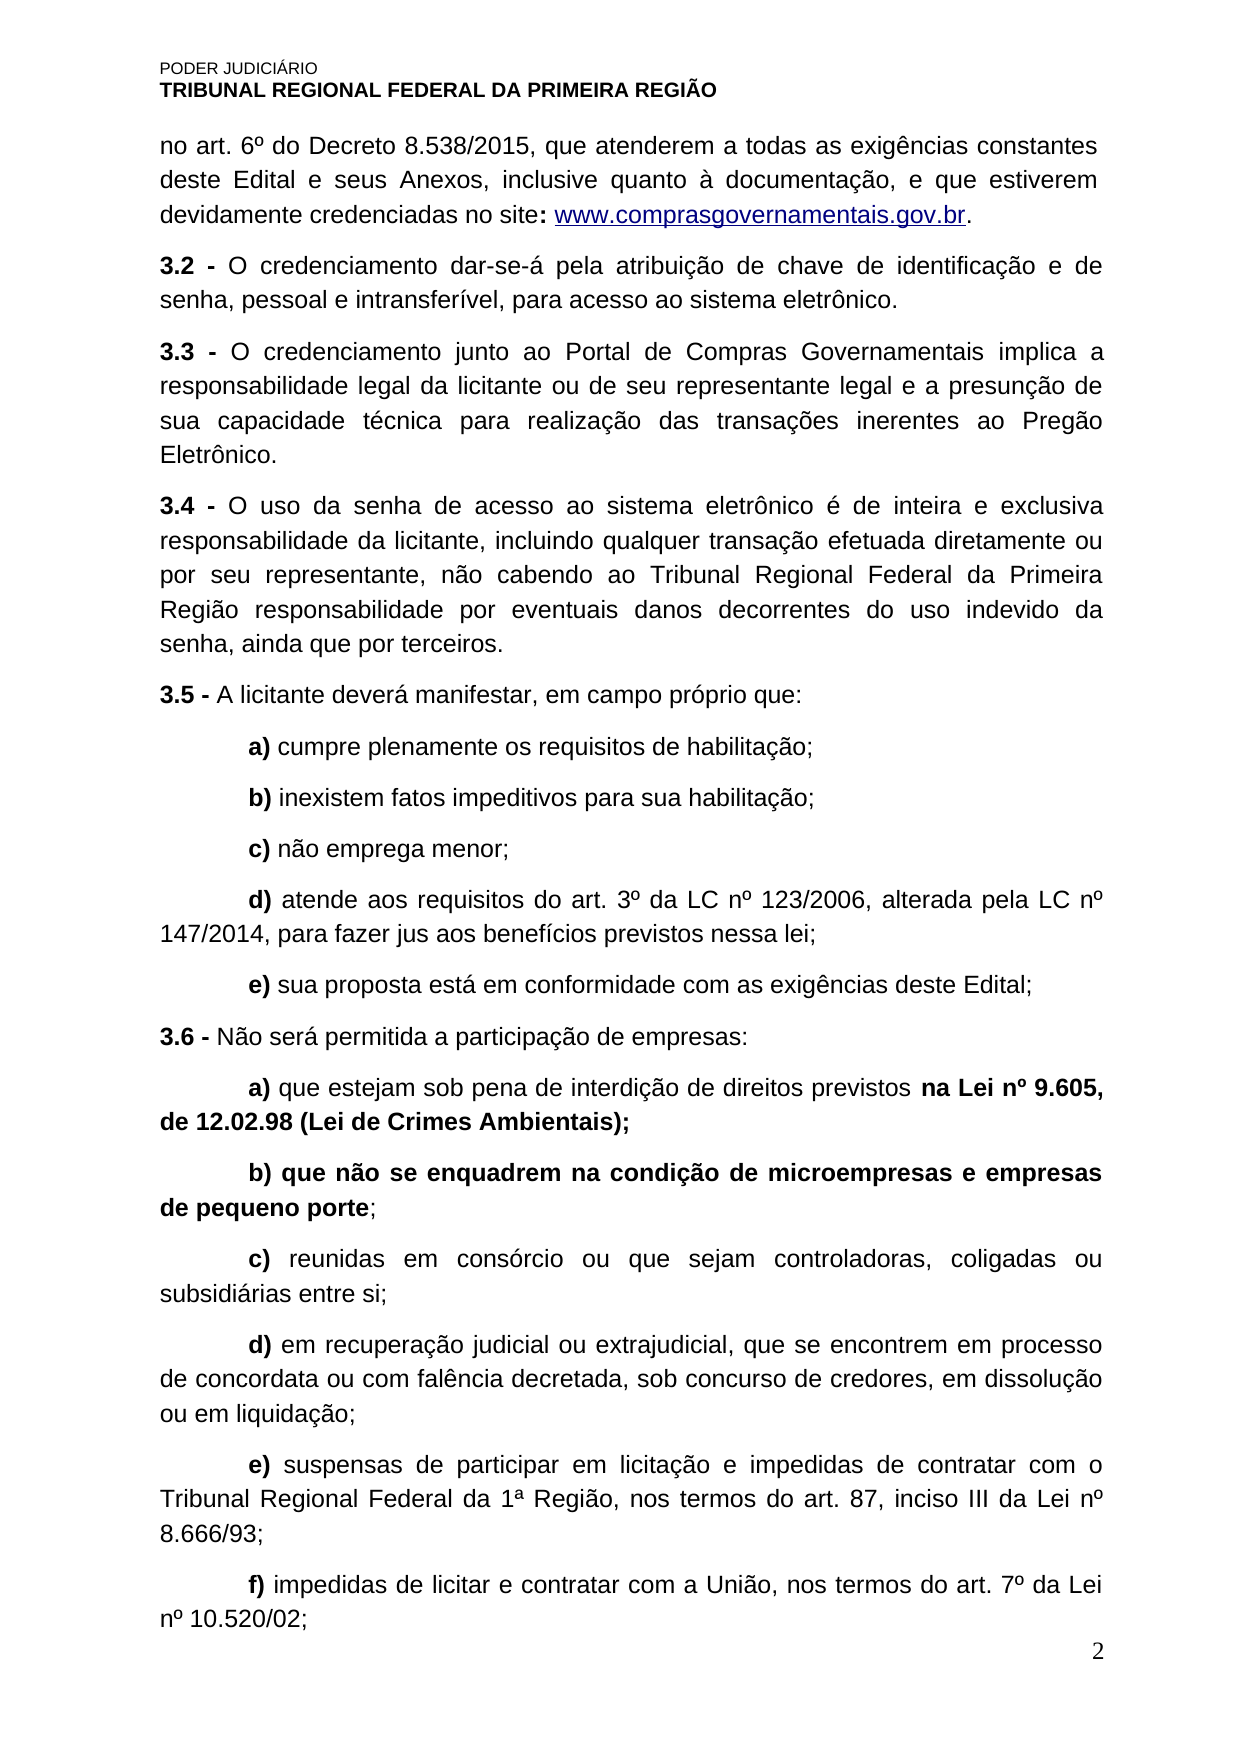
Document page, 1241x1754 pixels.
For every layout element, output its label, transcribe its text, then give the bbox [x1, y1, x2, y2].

text a) cumpre plenamente os requisitos de habilitação; [159, 731, 1104, 760]
text no art. 6º do Decreto 8.538/2015, que atenderem a todas as exigências constantes deste Edital e seus Anexos, inclusive quanto à documentação, e que estiverem devidamente credenciadas no site: www.comprasgovernamentais.gov.br. [159, 131, 1099, 229]
text d) em recuperação judicial ou extrajudicial, que se encontrem em processo de concordata ou com falência decretada, sob concurso de credores, em dissolução ou em liquidação; [159, 1330, 1104, 1427]
text e) sua proposta está em conformidade com as exigências deste Edital; [159, 971, 1104, 999]
text c) não emprega menor; [159, 834, 1104, 862]
text 3.3 - O credenciamento junto ao Portal de Compras Governamentais implica a responsabilidade legal da licitante ou de seu representante legal e a presunção de sua capacidade técnica para realização das transações inerentes ao Pregão Eletrônico. [159, 337, 1104, 469]
text 3.4 - O uso da senha de acesso ao sistema eletrônico é de inteira e exclusiva responsabilidade da licitante, incluindo qualquer transação efetuada diretamente ou por seu representante, não cabendo ao Tribunal Regional Federal da Primeira Região responsabilidade por eventuais danos decorrentes do uso indevido da senha, ainda que por terceiros. [159, 491, 1104, 658]
text a) que estejam sob pena de interdição de direitos previstos na Lei nº 9.605, de 12.02.98 (Lei de Crimes Ambientais); [159, 1073, 1104, 1136]
text e) suspensas de participar em licitação e impedidas de contratar com o Tribunal Regional Federal da 1ª Região, nos termos do art. 87, inciso III da Lei nº 8.666/93; [159, 1450, 1104, 1547]
text b) que não se enquadrem na condição de microempresas e empresas de pequeno porte; [159, 1158, 1104, 1222]
text b) inexistem fatos impeditivos para sua habilitação; [159, 783, 1104, 811]
text c) reunidas em consórcio ou que sejam controladoras, coligadas ou subsidiárias entre si; [159, 1244, 1104, 1307]
text f) impedidas de licitar e contratar com a União, nos termos do art. 7º da Lei nº 10.520/02; [159, 1570, 1104, 1633]
text 3.2 - O credenciamento dar-se-á pela atribuição de chave de identificação e de senha, pessoal e intransferível, para acesso ao sistema eletrônico. [159, 251, 1104, 314]
text 3.6 - Não será permitida a participação de empresas: [159, 1022, 1104, 1050]
text 3.5 - A licitante deverá manifestar, em campo próprio que: [159, 680, 1104, 709]
text d) atende aos requisitos do art. 3º da LC nº 123/2006, alterada pela LC nº 147/2014, para fazer jus aos benefícios previstos nessa lei; [159, 885, 1104, 948]
